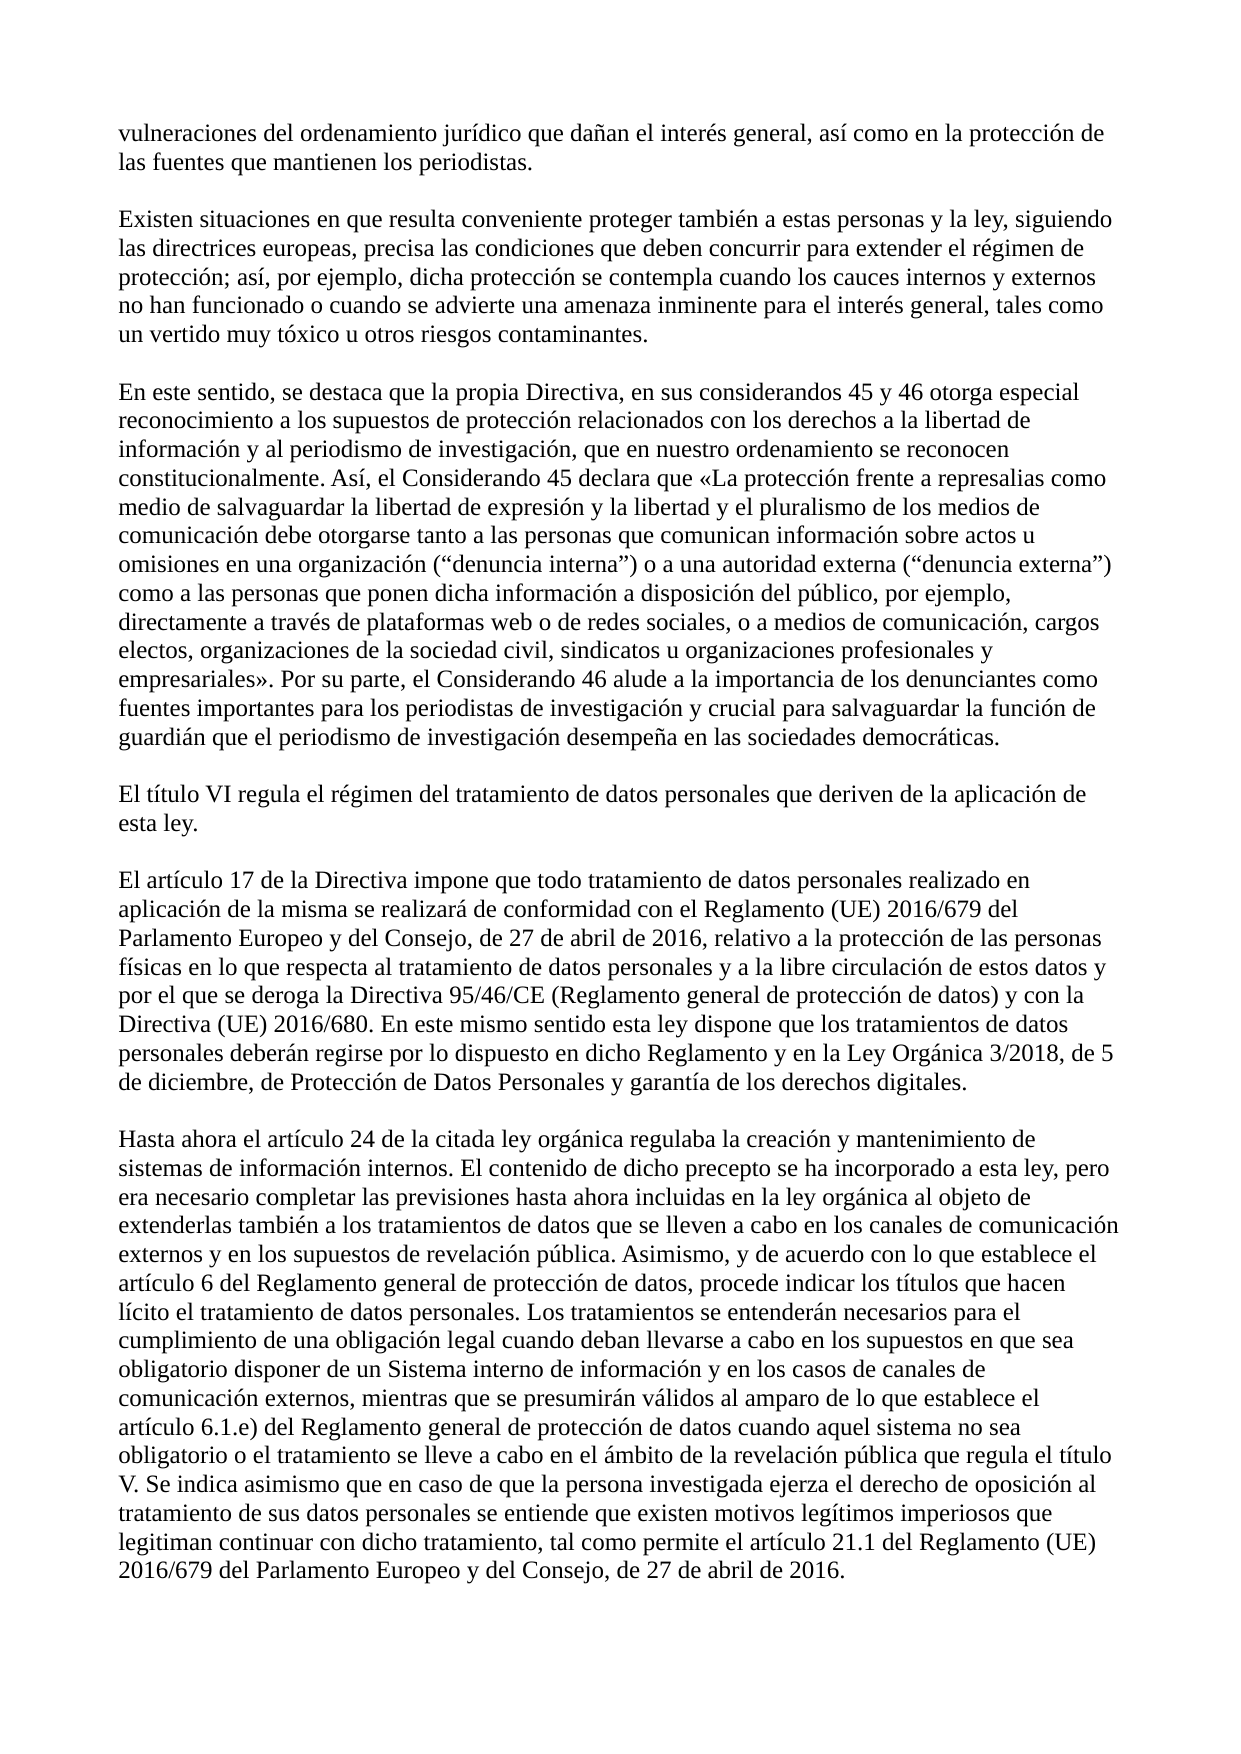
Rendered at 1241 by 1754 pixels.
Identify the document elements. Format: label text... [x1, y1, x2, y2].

text En este sentido, se destaca que la propia Directiva, en sus considerandos 45 y 46 otorga especial reconocimiento a los supuestos de protección relacionados con los derechos a la libertad de información y al periodismo de investigación, que en nuestro ordenamiento se reconocen constitucionalmente. Así, el Considerando 45 declara que «La protección frente a represalias como medio de salvaguardar la libertad de expresión y la libertad y el pluralismo de los medios de comunicación debe otorgarse tanto a las personas que comunican información sobre actos u omisiones en una organización (“denuncia interna”) o a una autoridad externa (“denuncia externa”) como a las personas que ponen dicha información a disposición del público, por ejemplo, directamente a través de plataformas web o de redes sociales, o a medios de comunicación, cargos electos, organizaciones de la sociedad civil, sindicatos u organizaciones profesionales y empresariales». Por su parte, el Considerando 46 alude a la importancia de los denunciantes como fuentes importantes para los periodistas de investigación y crucial para salvaguardar la función de guardián que el periodismo de investigación desempeña en las sociedades democráticas. [118, 377, 1122, 751]
text Existen situaciones en que resulta conveniente proteger también a estas personas y la ley, siguiendo las directrices europeas, precisa las condiciones que deben concurrir para extender el régimen de protección; así, por ejemplo, dicha protección se contempla cuando los cauces internos y externos no han funcionado o cuando se advierte una amenaza inminente para el interés general, tales como un vertido muy tóxico u otros riesgos contaminantes. [118, 204, 1122, 348]
text El título VI regula el régimen del tratamiento de datos personales que deriven de la aplicación de esta ley. [118, 779, 1122, 837]
text El artículo 17 de la Directiva impone que todo tratamiento de datos personales realizado en aplicación de la misma se realizará de conformidad con el Reglamento (UE) 2016/679 del Parlamento Europeo y del Consejo, de 27 de abril de 2016, relativo a la protección de las personas físicas en lo que respecta al tratamiento de datos personales y a la libre circulación de estos datos y por el que se deroga la Directiva 95/46/CE (Reglamento general de protección de datos) y con la Directiva (UE) 2016/680. En este mismo sentido esta ley dispone que los tratamientos de datos personales deberán regirse por lo dispuesto en dicho Reglamento y en la Ley Orgánica 3/2018, de 5 de diciembre, de Protección de Datos Personales y garantía de los derechos digitales. [118, 866, 1122, 1096]
text Hasta ahora el artículo 24 de la citada ley orgánica regulaba la creación y mantenimiento de sistemas de información internos. El contenido de dicho precepto se ha incorporado a esta ley, pero era necesario completar las previsiones hasta ahora incluidas en la ley orgánica al objeto de extenderlas también a los tratamientos de datos que se lleven a cabo en los canales de comunicación externos y en los supuestos de revelación pública. Asimismo, y de acuerdo con lo que establece el artículo 6 del Reglamento general de protección de datos, procede indicar los títulos que hacen lícito el tratamiento de datos personales. Los tratamientos se entenderán necesarios para el cumplimiento de una obligación legal cuando deban llevarse a cabo en los supuestos en que sea obligatorio disponer de un Sistema interno de información y en los casos de canales de comunicación externos, mientras que se presumirán válidos al amparo de lo que establece el artículo 6.1.e) del Reglamento general de protección de datos cuando aquel sistema no sea obligatorio o el tratamiento se lleve a cabo en el ámbito de la revelación pública que regula el título V. Se indica asimismo que en caso de que la persona investigada ejerza el derecho de oposición al tratamiento de sus datos personales se entiende que existen motivos legítimos imperiosos que legitiman continuar con dicho tratamiento, tal como permite el artículo 21.1 del Reglamento (UE) 2016/679 del Parlamento Europeo y del Consejo, de 27 de abril de 2016. [118, 1124, 1122, 1584]
text vulneraciones del ordenamiento jurídico que dañan el interés general, así como en la protección de las fuentes que mantienen los periodistas. [118, 118, 1122, 176]
